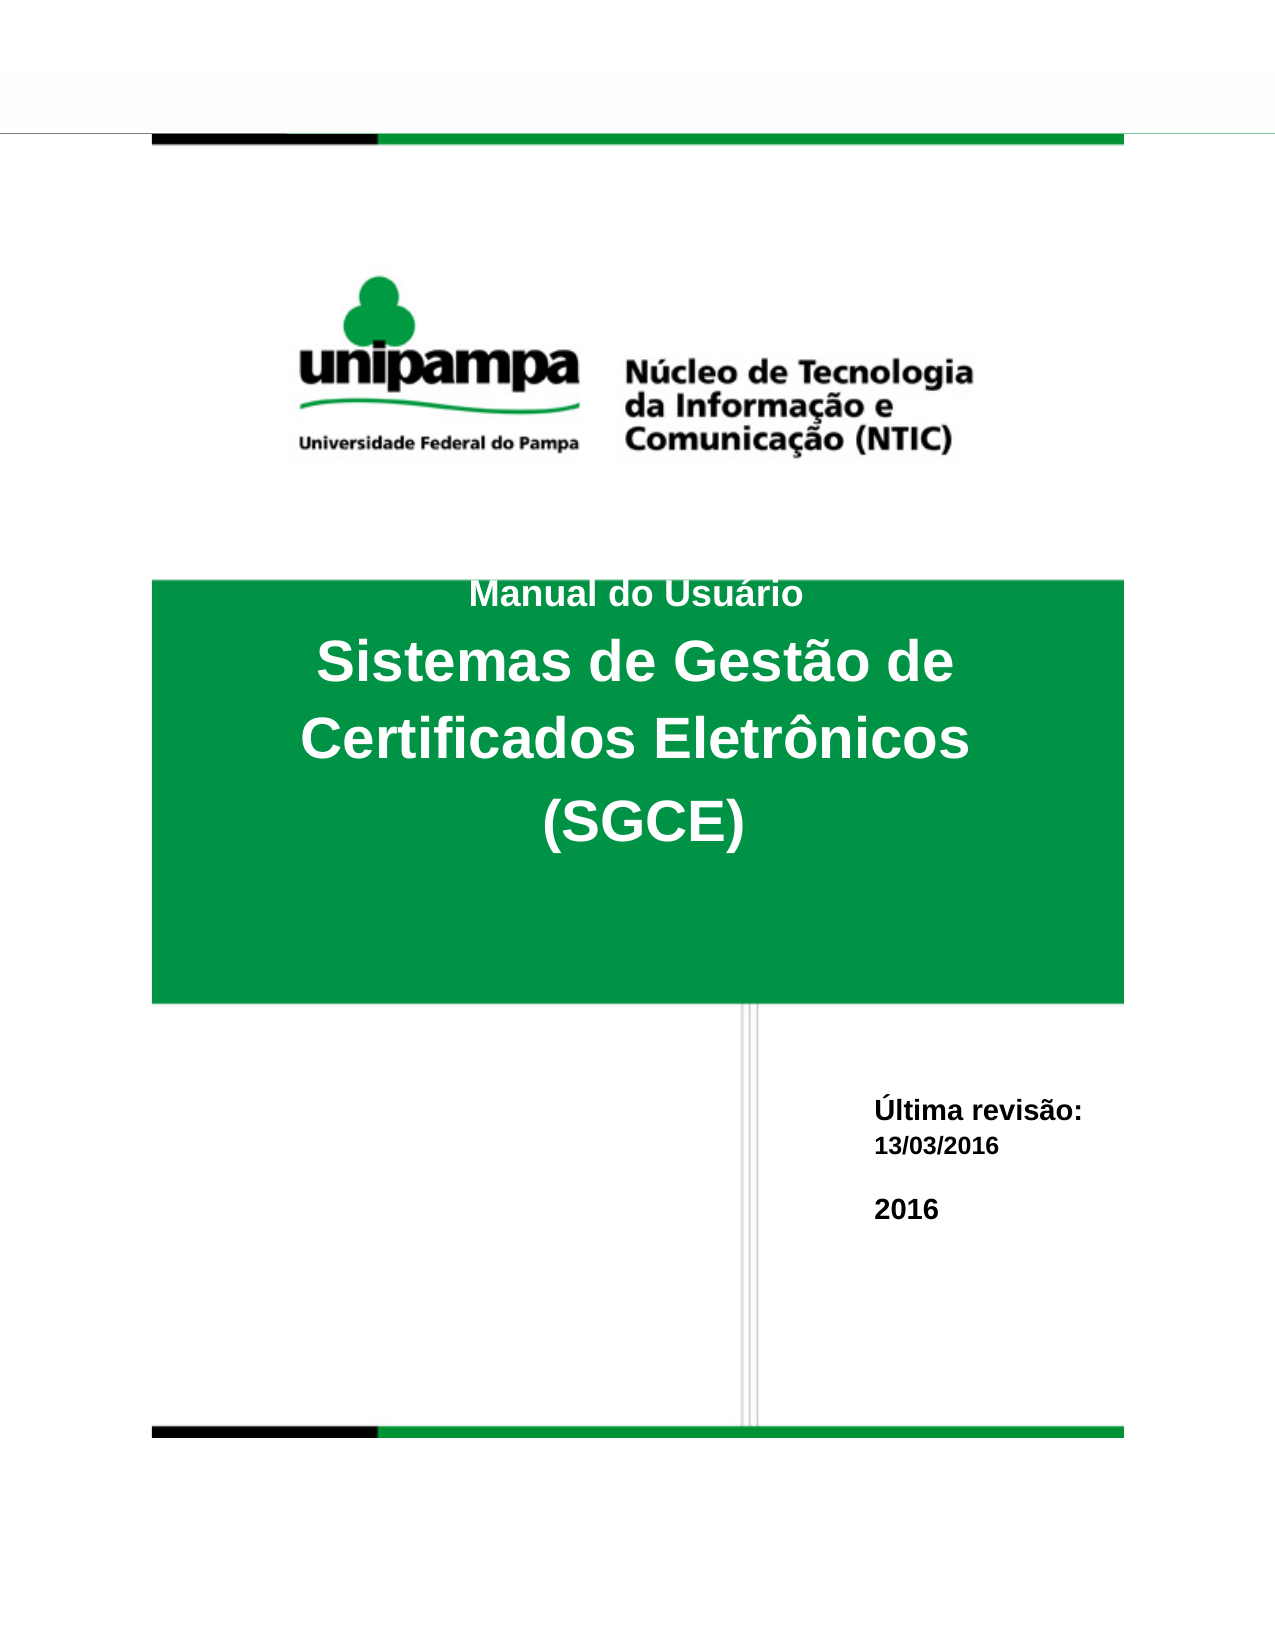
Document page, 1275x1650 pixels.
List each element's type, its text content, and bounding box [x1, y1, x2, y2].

text (SGCE) [147, 787, 151, 854]
picture [0, 75, 1275, 1438]
